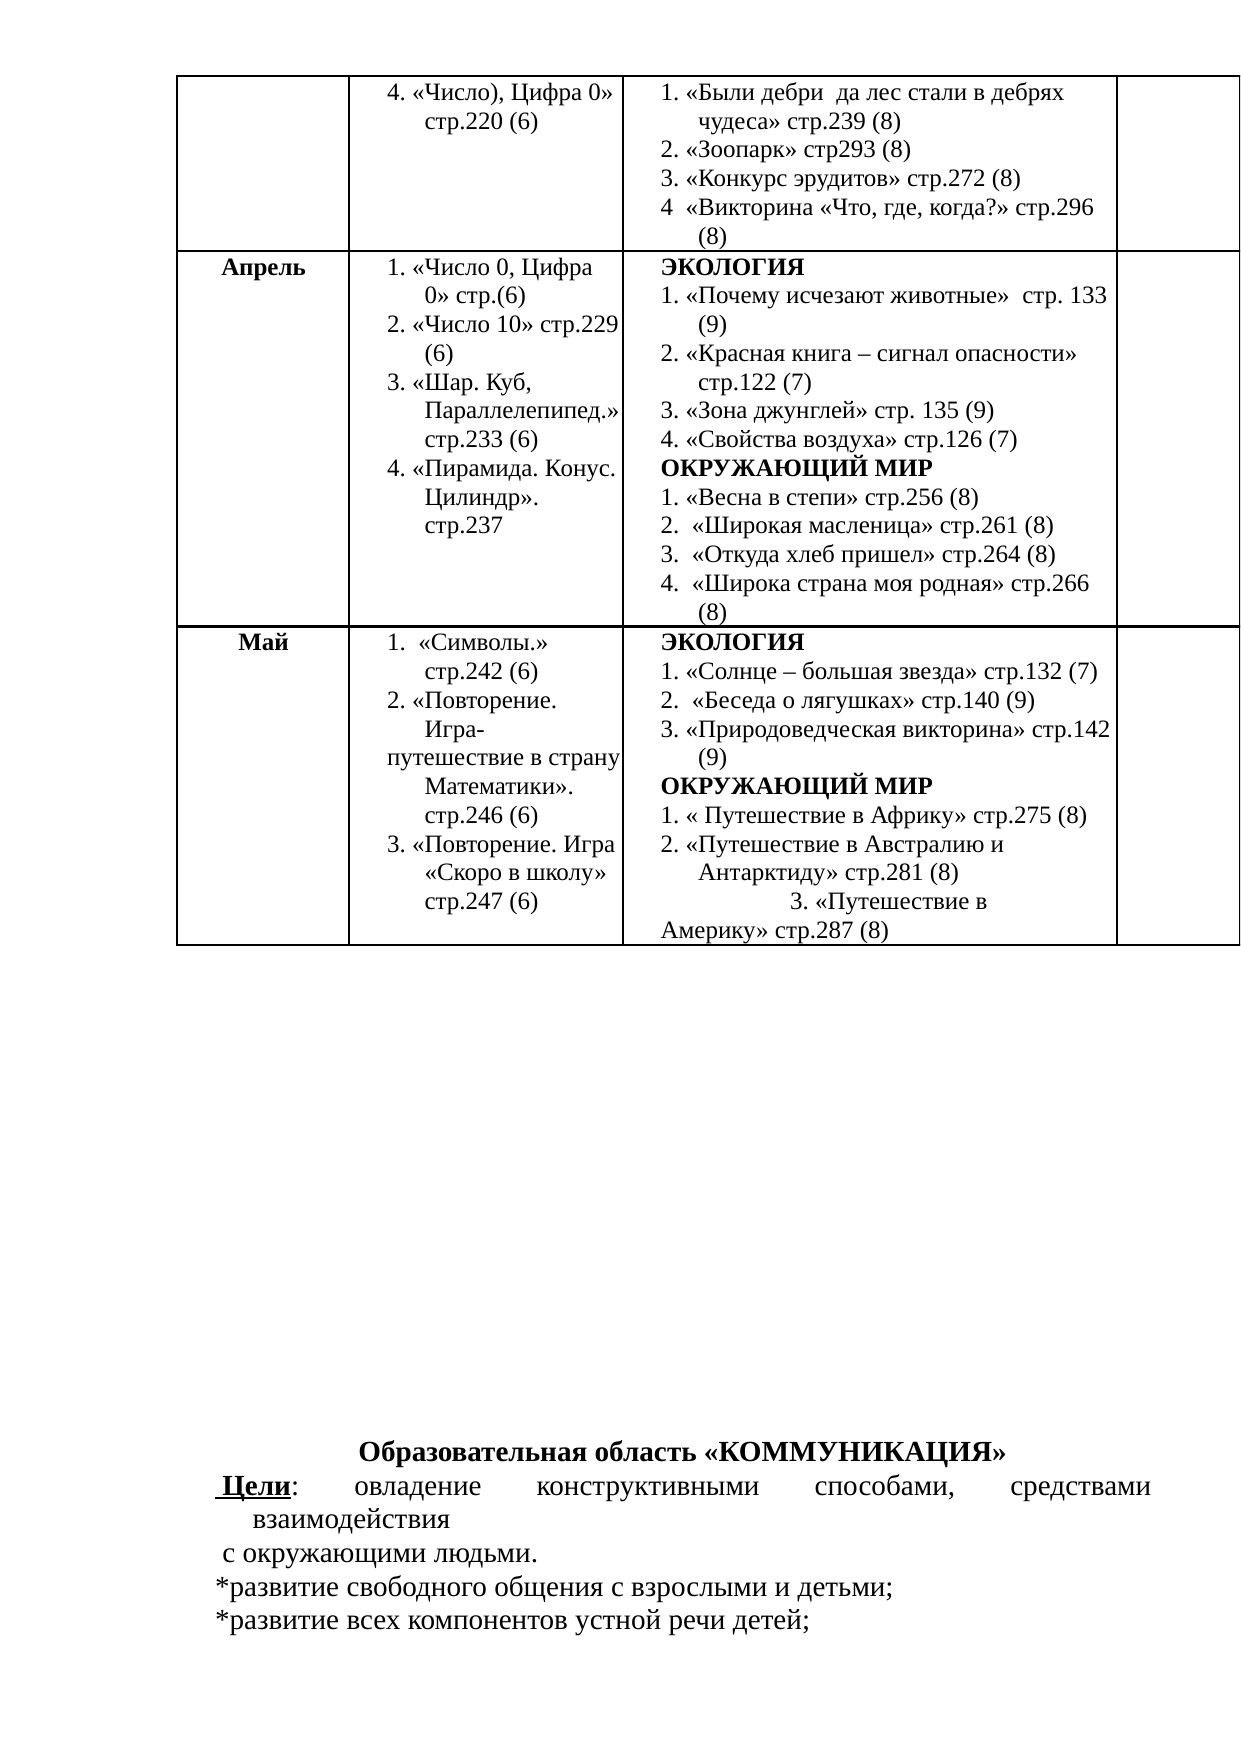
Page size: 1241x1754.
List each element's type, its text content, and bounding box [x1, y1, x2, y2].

table_cell ЭКОЛОГИЯ 1. «Почему исчезают животные» стр. 133 (9) 2. «Красная книга – сигнал опасности» стр.122 (7) 3. «Зона джунглей» стр. 135 (9) 4. «Свойства воздуха» стр.126 (7) ОКРУЖАЮЩИЙ МИР 1. «Весна в степи» стр.256 (8) 2. «Широкая масленица» стр.261 (8) 3. «Откуда хлеб пришел» стр.264 (8) 4. «Широка страна моя родная» стр.266 (8) [624, 252, 1116, 625]
table_cell [1118, 77, 1239, 249]
text *развитие всех компонентов устной речи детей; [215, 1602, 1152, 1636]
table_cell Апрель [178, 252, 348, 625]
table_cell 4. «Число), Цифра 0» стр.220 (6) [350, 77, 622, 249]
table_cell ЭКОЛОГИЯ 1. «Солнце – большая звезда» стр.132 (7) 2. «Беседа о лягушках» стр.140 (9) 3. «Природоведческая викторина» стр.142 (9) ОКРУЖАЮЩИЙ МИР 1. « Путешествие в Африку» стр.275 (8) 2. «Путешествие в Австралию и Антарктиду» стр.281 (8) 3. «Путешествие в Америку» стр.287 (8) [624, 628, 1116, 944]
table_cell Май [178, 628, 348, 944]
table_cell [1118, 252, 1239, 625]
text *развитие свободного общения с взрослыми и детьми; [215, 1569, 1152, 1602]
table_cell 1. «Символы.» стр.242 (6) 2. «Повторение. Игра- путешествие в страну Математики». стр.246 (6) 3. «Повторение. Игра «Скоро в школу» стр.247 (6) [350, 628, 622, 944]
text Образовательная область «КОММУНИКАЦИЯ» [177, 1434, 1152, 1468]
table_cell [1118, 628, 1239, 944]
table_cell [178, 77, 348, 249]
text Цели: овладение конструктивными способами, средствами взаимодействия [215, 1468, 1152, 1535]
table_cell 1. «Число 0, Цифра 0» стр.(6) 2. «Число 10» стр.229 (6) 3. «Шар. Куб, Параллелепипед.» стр.233 (6) 4. «Пирамида. Конус. Цилиндр». стр.237 [350, 252, 622, 625]
table_cell 1. «Были дебри да лес стали в дебрях чудеса» стр.239 (8) 2. «Зоопарк» стр293 (8) 3. «Конкурс эрудитов» стр.272 (8) 4 «Викторина «Что, где, когда?» стр.296 (8) [624, 77, 1116, 249]
text с окружающими людьми. [215, 1535, 1152, 1569]
